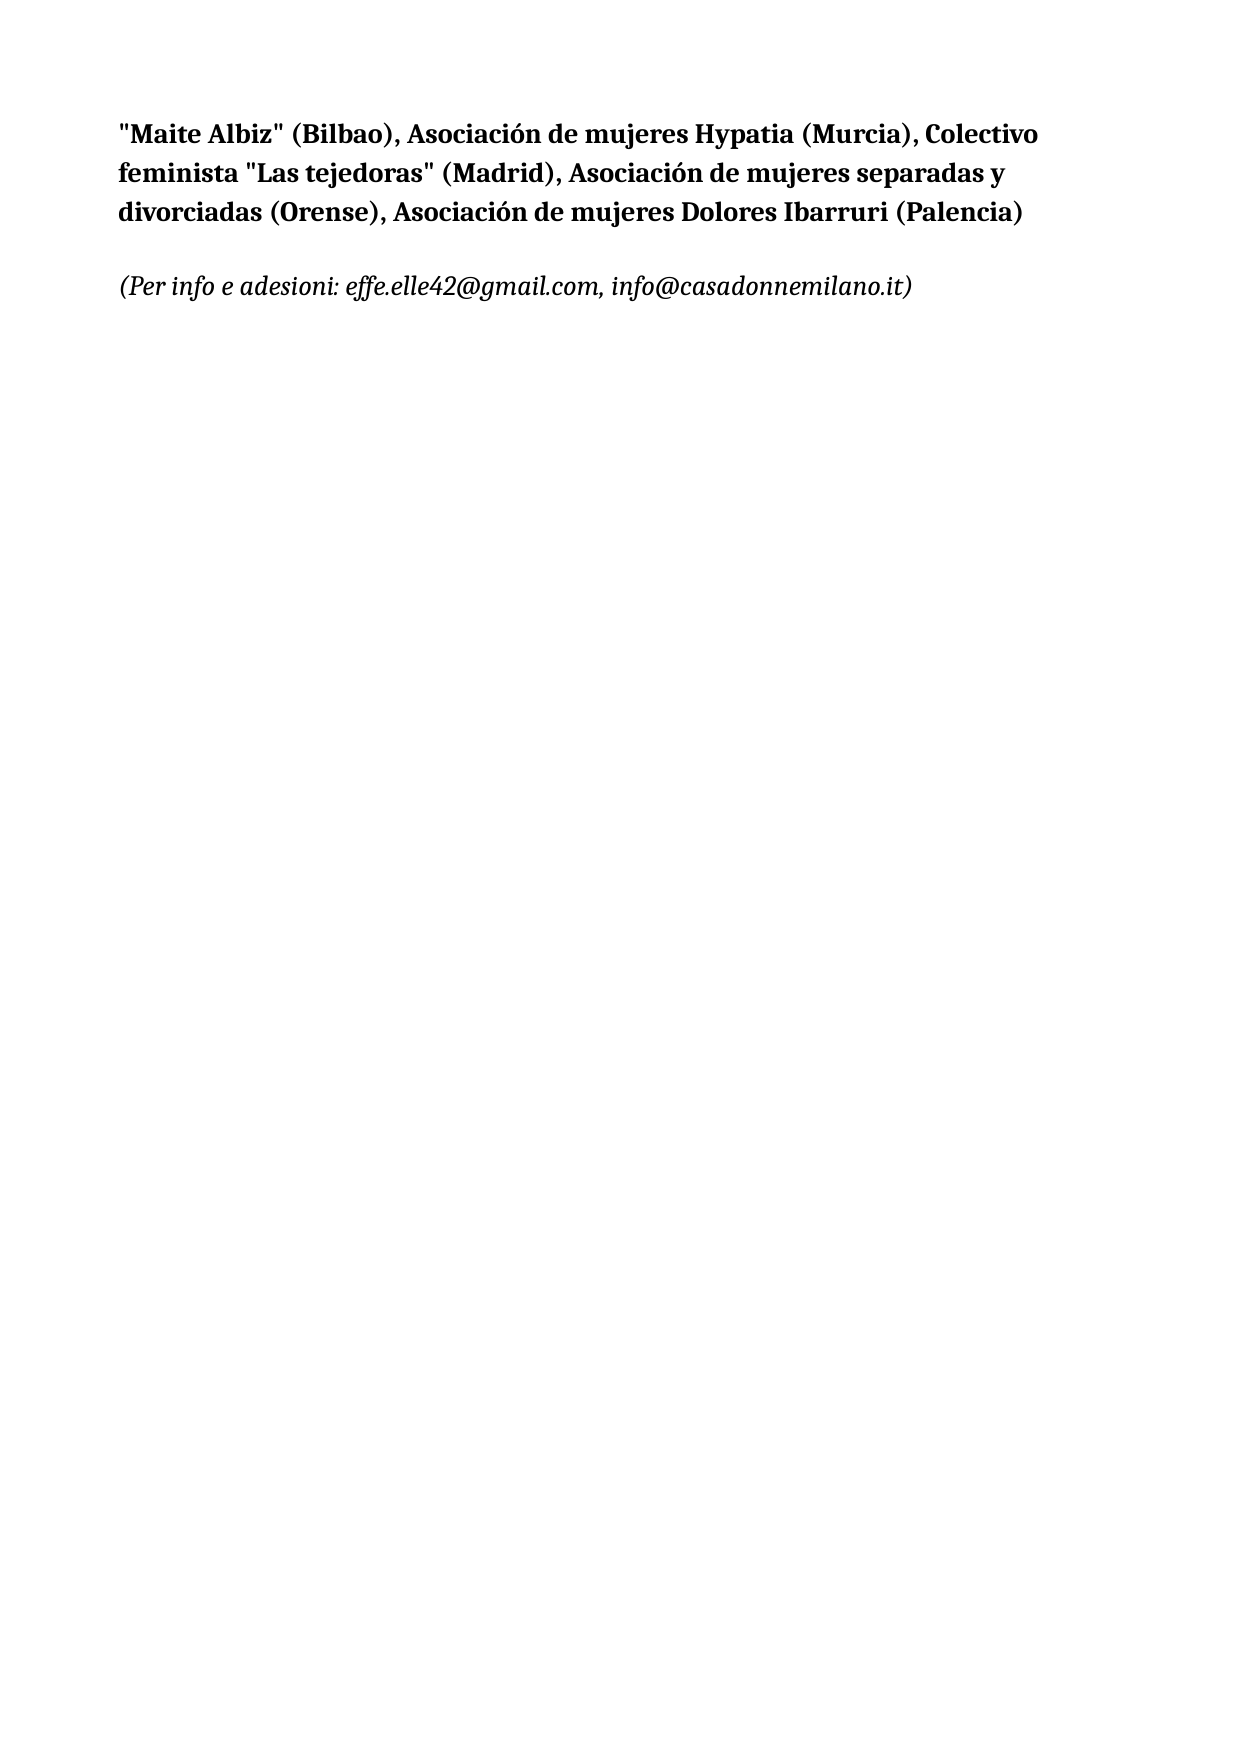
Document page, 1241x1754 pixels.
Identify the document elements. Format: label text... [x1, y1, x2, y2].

text (Per info e adesioni: effe.elle42@gmail.com, info@casadonnemilano.it) [118, 235, 1122, 302]
text "Maite Albiz" (Bilbao), Asociación de mujeres Hypatia (Murcia), Colectivo feminista "Las tejedoras" (Madrid), Asociación de mujeres separadas y divorciadas (Orense), Asociación de mujeres Dolores Ibarruri (Palencia) [118, 118, 1122, 228]
